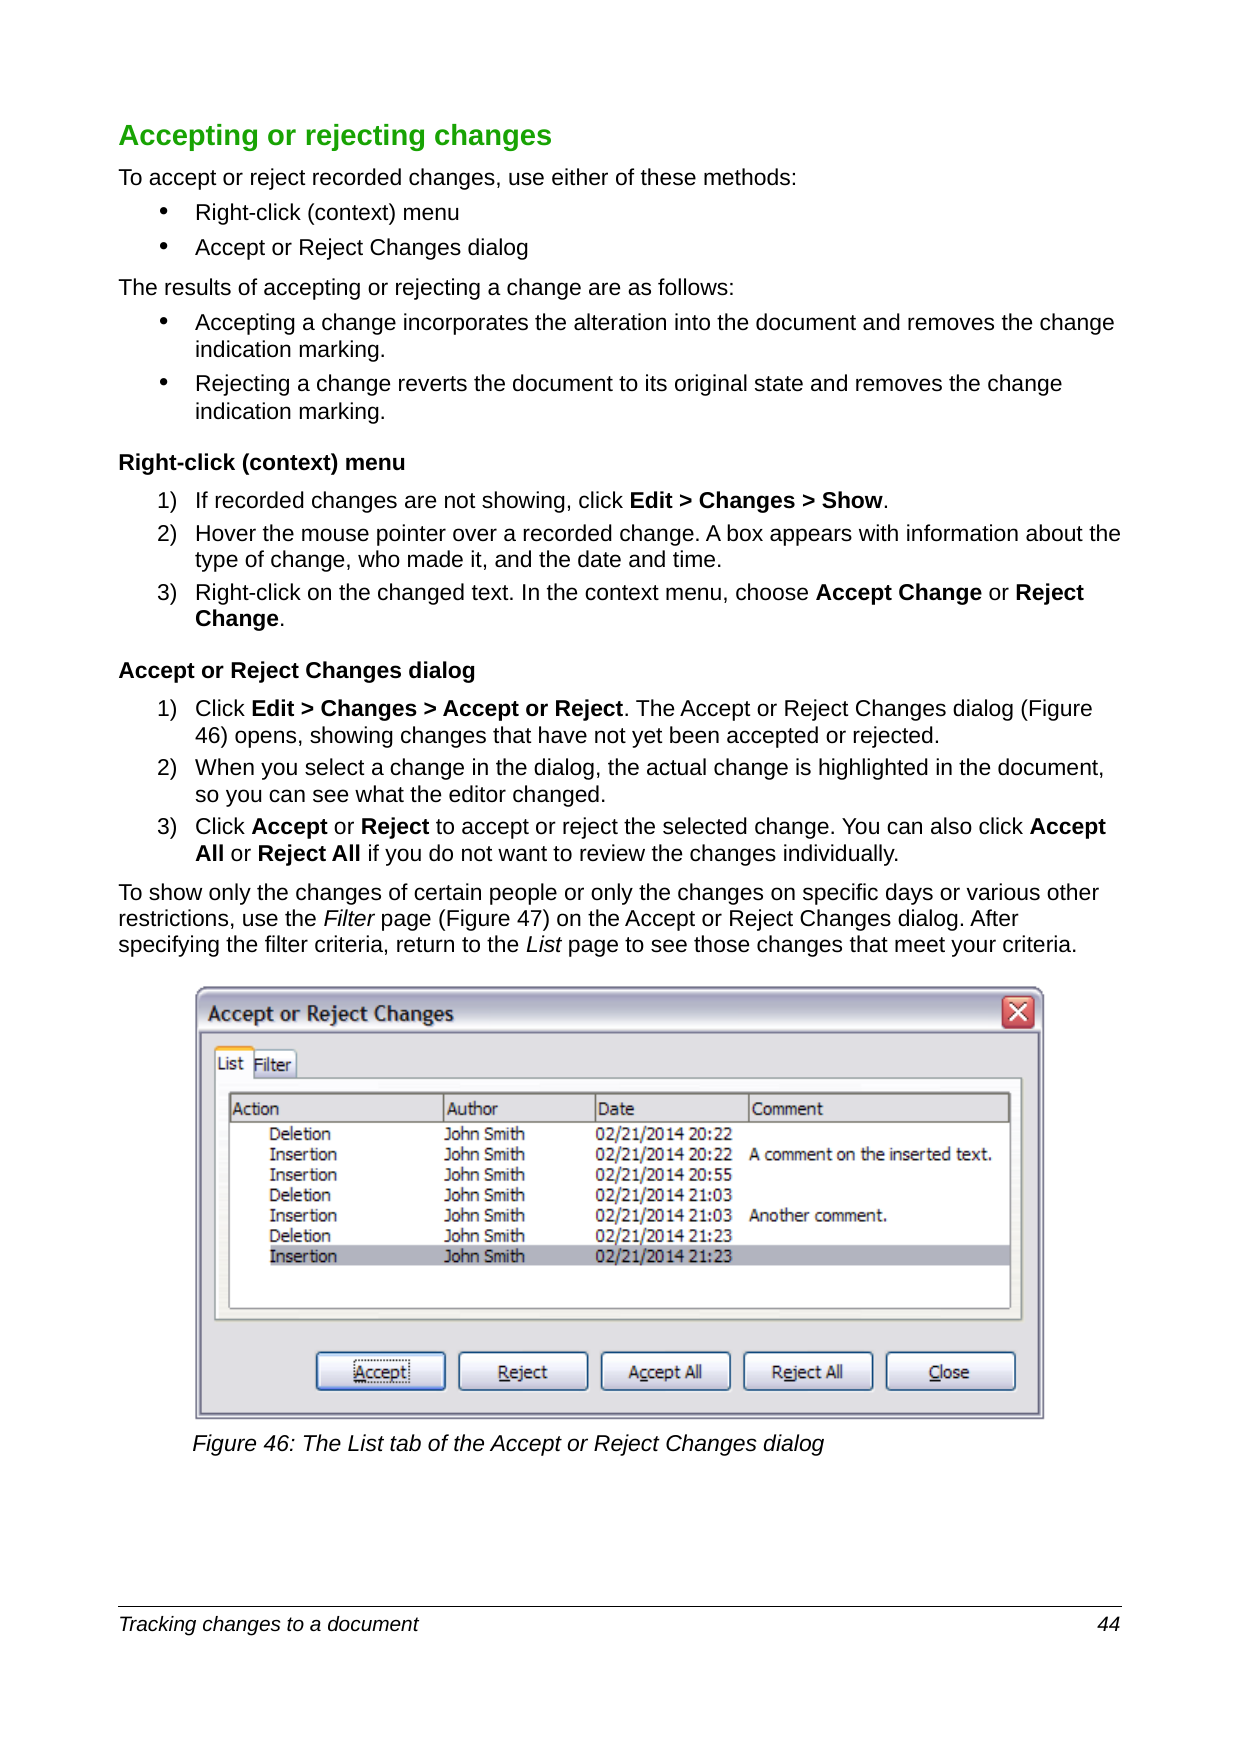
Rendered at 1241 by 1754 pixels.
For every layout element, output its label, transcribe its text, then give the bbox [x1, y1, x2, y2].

list Click Edit > Changes > Accept or Reject. The Accept or Reject Changes dialog (Figure 46) opens, showing changes that have not yet been accepted or rejected. [177, 695, 1122, 748]
list Click Accept or Reject to accept or reject the selected change. You can also click Accept All or Reject All if you do not want to review the changes individually. [177, 813, 1122, 866]
subtitle Accepting or rejecting changes [118, 118, 1122, 152]
list Hover the mouse pointer over a recorded change. A box appears with information about the type of change, who made it, and the date and time. [177, 520, 1122, 573]
list To accept or reject recorded changes, use either of these methods: [118, 164, 1122, 190]
text Figure 46: The List tab of the Accept or Reject Changes dialog [192, 1430, 1048, 1456]
list The results of accepting or rejecting a change are as follows: [118, 274, 1122, 300]
picture [192, 982, 1049, 1424]
list Accepting a change incorporates the alteration into the document and removes the change indication marking. [156, 307, 1122, 362]
list Rejecting a change reverts the document to its original state and removes the change indication marking. [156, 368, 1122, 424]
list Right-click (context) menu [156, 197, 1122, 226]
text To show only the changes of certain people or only the changes on specific days or various other restrictions, use the Filter page (Figure 47) on the Accept or Reject Changes dialog. After specifying the filter criteria, return to the List page to see those changes that meet your criteria. [118, 878, 1122, 958]
text Right-click (context) menu [118, 449, 1122, 475]
list When you select a change in the dialog, the actual change is highlighted in the document, so you can see what the editor changed. [177, 754, 1122, 807]
list Right-click on the changed text. In the context menu, choose Accept Change or Reject Change. [177, 579, 1122, 632]
list If recorded changes are not showing, click Edit > Changes > Show. [177, 487, 1122, 514]
text Accept or Reject Changes dialog [118, 657, 1122, 683]
list Accept or Reject Changes dialog [156, 232, 1122, 261]
